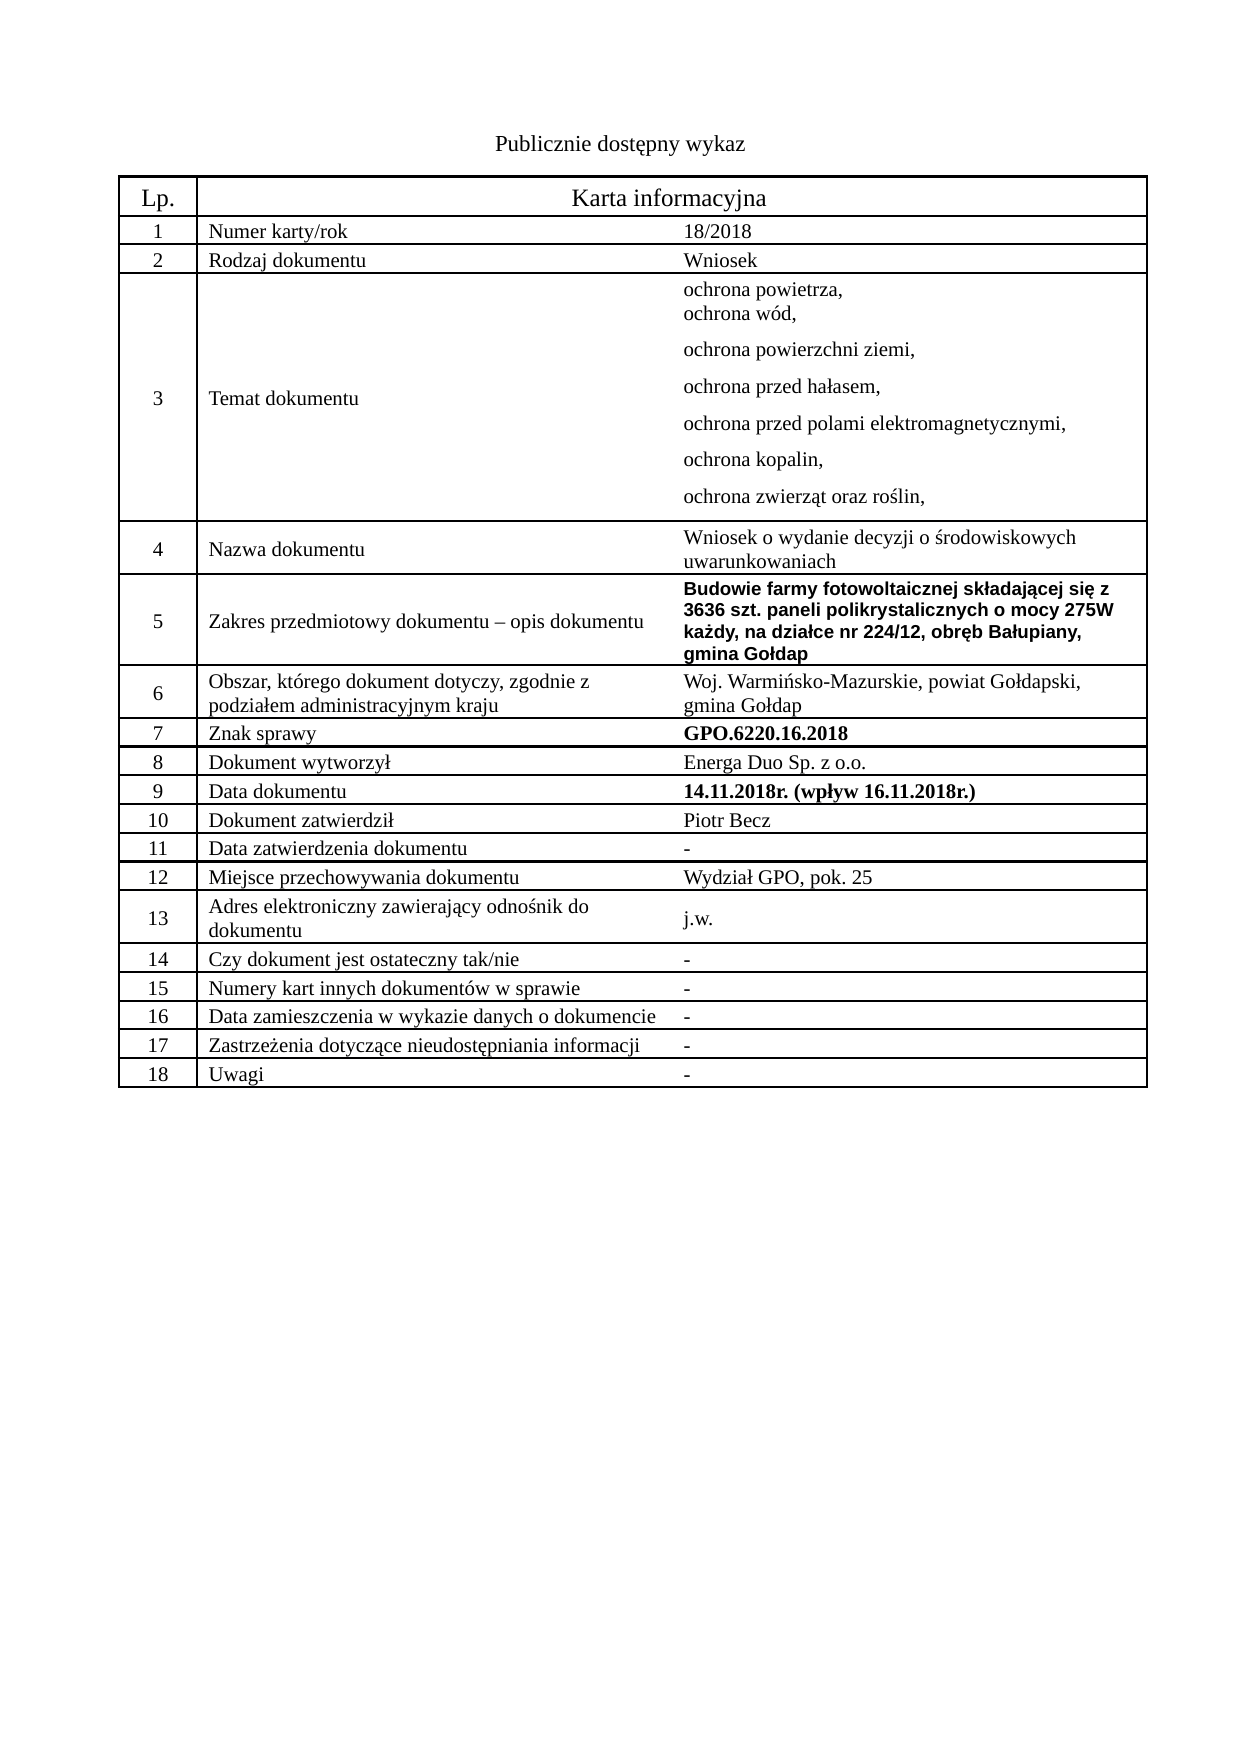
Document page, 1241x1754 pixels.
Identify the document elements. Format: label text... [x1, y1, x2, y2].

table_cell Adres elektroniczny zawierający odnośnik do dokumentu [198, 891, 672, 942]
table_cell 8 [120, 748, 196, 774]
table_cell 2 [120, 245, 196, 272]
table_cell Energa Duo Sp. z o.o. [672, 748, 1146, 774]
table_header Karta informacyjna [198, 178, 1146, 214]
table_cell Dokument wytworzył [198, 748, 672, 774]
table_cell 9 [120, 776, 196, 803]
table_header Lp. [120, 178, 196, 214]
table_cell Nazwa dokumentu [198, 522, 672, 573]
table_cell 11 [120, 834, 196, 860]
table_cell j.w. [672, 891, 1146, 942]
table_cell Data zamieszczenia w wykazie danych o dokumencie [198, 1002, 672, 1028]
table_cell 10 [120, 805, 196, 832]
table_cell Woj. Warmińsko-Mazurskie, powiat Gołdapski, gmina Gołdap [672, 666, 1146, 717]
table_cell Uwagi [198, 1059, 672, 1086]
table_cell 3 [120, 274, 196, 520]
table_cell 14.11.2018r. (wpływ 16.11.2018r.) [672, 776, 1146, 803]
table_cell Budowie farmy fotowoltaicznej składającej się z 3636 szt. paneli polikrystalicznych o mocy 275W każdy, na działce nr 224/12, obręb Bałupiany, gmina Gołdap [672, 575, 1146, 664]
table_cell Temat dokumentu [198, 274, 672, 520]
table_cell - [672, 944, 1146, 971]
table_cell GPO.6220.16.2018 [672, 719, 1146, 745]
table_cell Znak sprawy [198, 719, 672, 745]
table_cell Rodzaj dokumentu [198, 245, 672, 272]
table_cell ochrona powietrza, ochrona wód, ochrona powierzchni ziemi, ochrona przed hałasem, ochrona przed polami elektromagnetycznymi, ochrona kopalin, ochrona zwierząt oraz roślin, [672, 274, 1146, 520]
table_cell - [672, 973, 1146, 999]
table_cell 13 [120, 891, 196, 942]
table_cell - [672, 834, 1146, 860]
table_cell Numer karty/rok [198, 217, 672, 243]
text Publicznie dostępny wykaz [118, 130, 1122, 156]
table_cell Wniosek [672, 245, 1146, 272]
table_cell 5 [120, 575, 196, 664]
table_cell Dokument zatwierdził [198, 805, 672, 832]
table_cell 16 [120, 1002, 196, 1028]
table_cell - [672, 1059, 1146, 1086]
table_cell 7 [120, 719, 196, 745]
table_cell 18/2018 [672, 217, 1146, 243]
table_cell Piotr Becz [672, 805, 1146, 832]
table_cell Zastrzeżenia dotyczące nieudostępniania informacji [198, 1030, 672, 1057]
table_cell Numery kart innych dokumentów w sprawie [198, 973, 672, 999]
table_cell Data zatwierdzenia dokumentu [198, 834, 672, 860]
table_cell - [672, 1030, 1146, 1057]
table_cell 1 [120, 217, 196, 243]
table_cell 14 [120, 944, 196, 971]
table_cell Czy dokument jest ostateczny tak/nie [198, 944, 672, 971]
table_cell Wniosek o wydanie decyzji o środowiskowych uwarunkowaniach [672, 522, 1146, 573]
table_cell 18 [120, 1059, 196, 1086]
table_cell 12 [120, 863, 196, 889]
table_cell Zakres przedmiotowy dokumentu – opis dokumentu [198, 575, 672, 664]
table_cell Wydział GPO, pok. 25 [672, 863, 1146, 889]
table_cell 6 [120, 666, 196, 717]
table_cell 15 [120, 973, 196, 999]
table_cell Data dokumentu [198, 776, 672, 803]
table_cell 17 [120, 1030, 196, 1057]
table_cell 4 [120, 522, 196, 573]
table_cell - [672, 1002, 1146, 1028]
table_cell Miejsce przechowywania dokumentu [198, 863, 672, 889]
table_cell Obszar, którego dokument dotyczy, zgodnie z podziałem administracyjnym kraju [198, 666, 672, 717]
